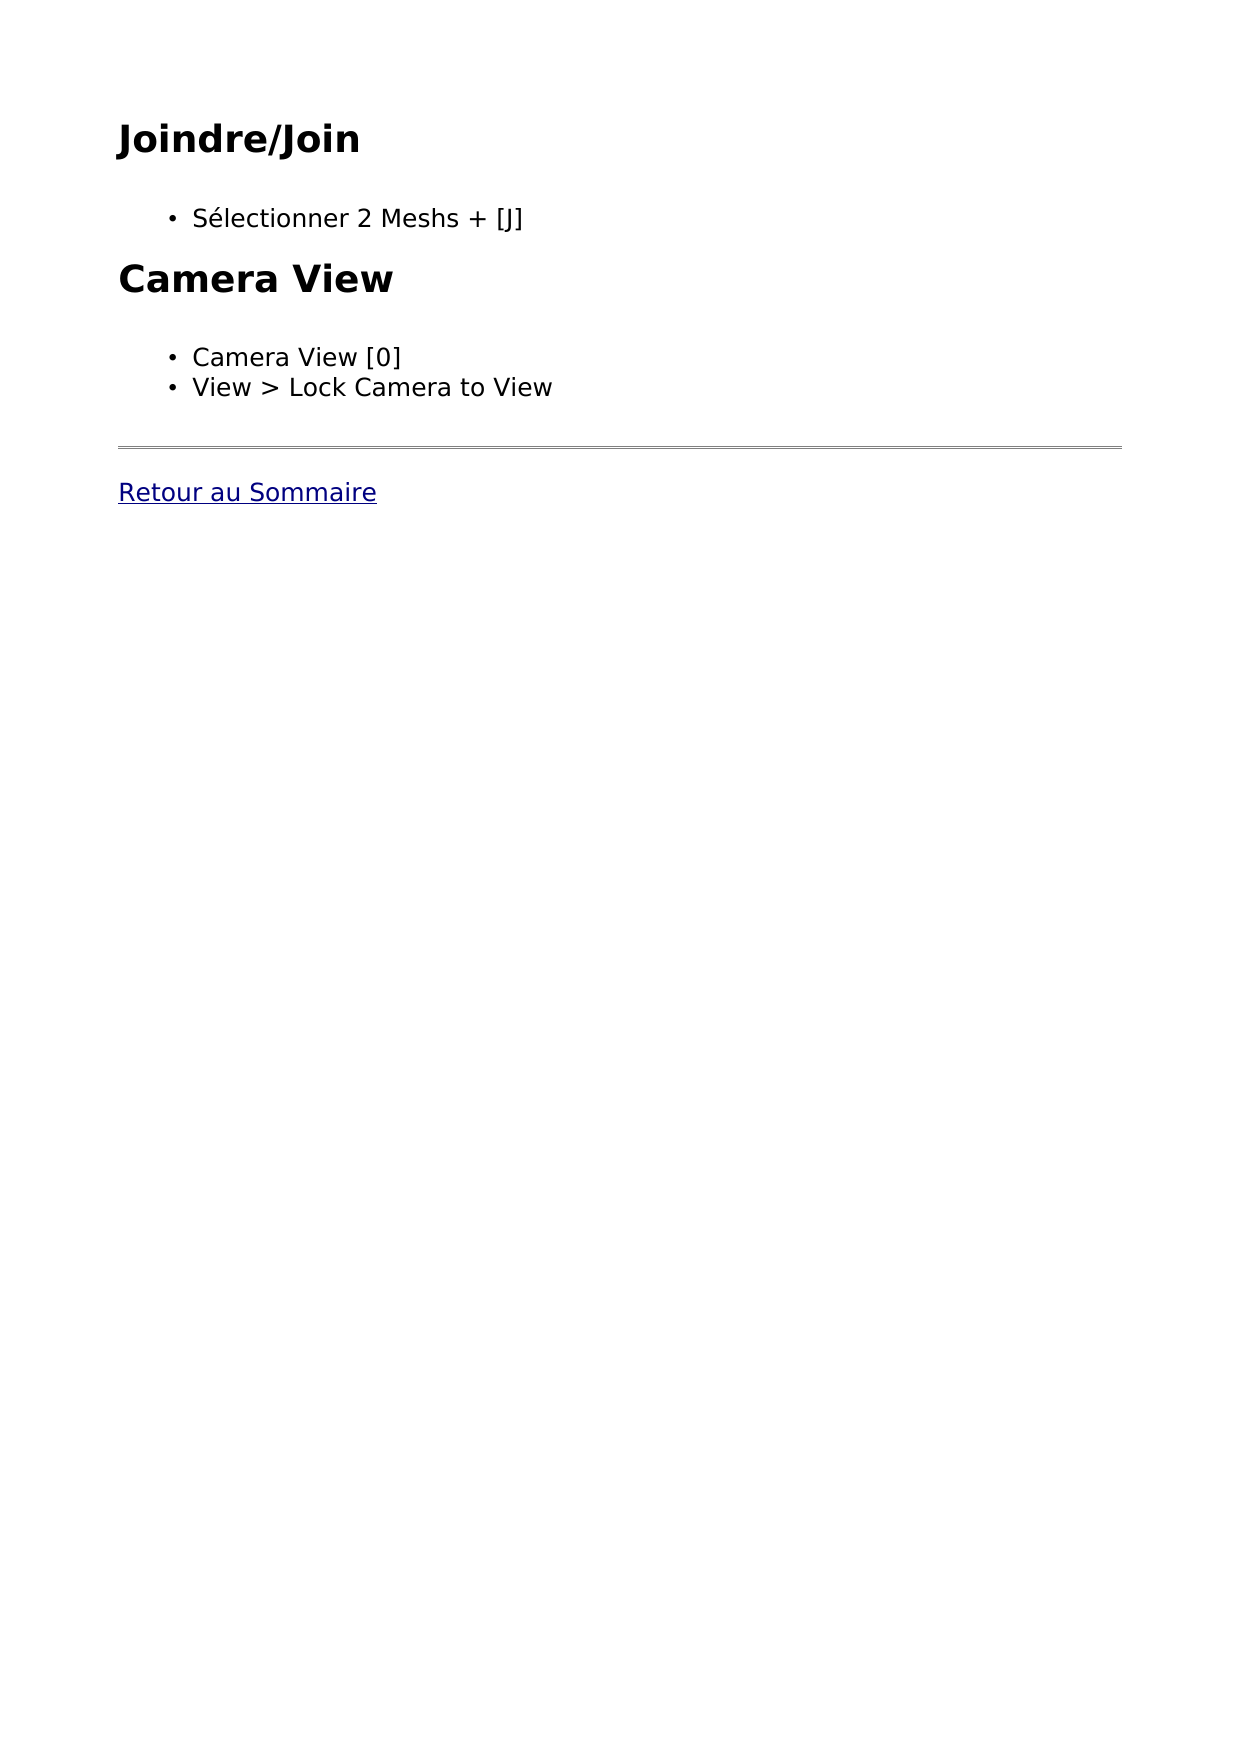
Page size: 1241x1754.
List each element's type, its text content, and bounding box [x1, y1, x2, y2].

subtitle Joindre/Join [118, 118, 1122, 162]
list View > Lock Camera to View [177, 373, 1122, 402]
list Sélectionner 2 Meshs + [J] [177, 204, 1122, 233]
subtitle Camera View [118, 258, 1122, 302]
list Camera View [0] [177, 343, 1122, 373]
text Retour au Sommaire [118, 478, 1122, 536]
